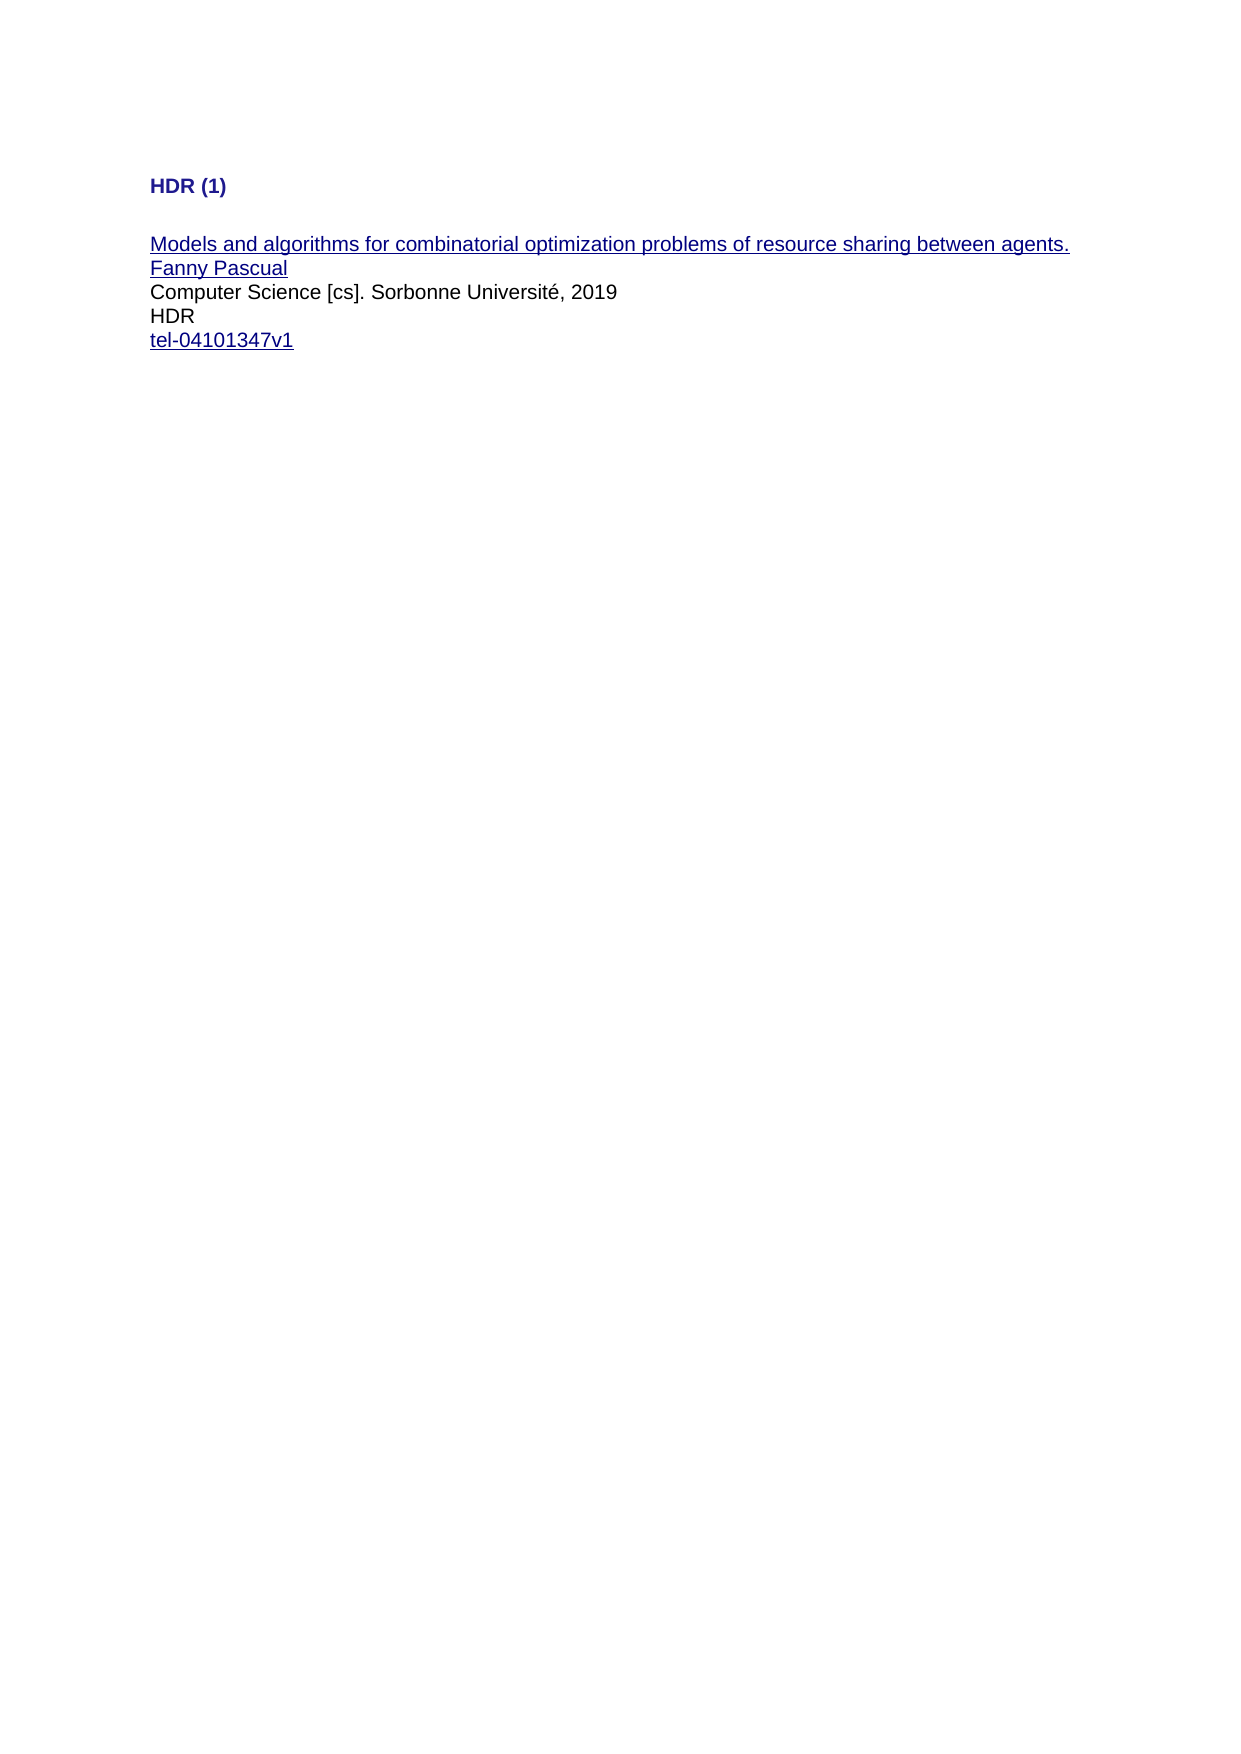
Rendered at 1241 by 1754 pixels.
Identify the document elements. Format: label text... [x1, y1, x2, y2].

subtitle HDR (1) [150, 174, 1090, 198]
table_header Models and algorithms for combinatorial optimization problems of resource sharing between agents. Fanny Pascual Computer Science [cs]. Sorbonne Université, 2019 HDR tel-04101347v1 [150, 232, 1090, 352]
